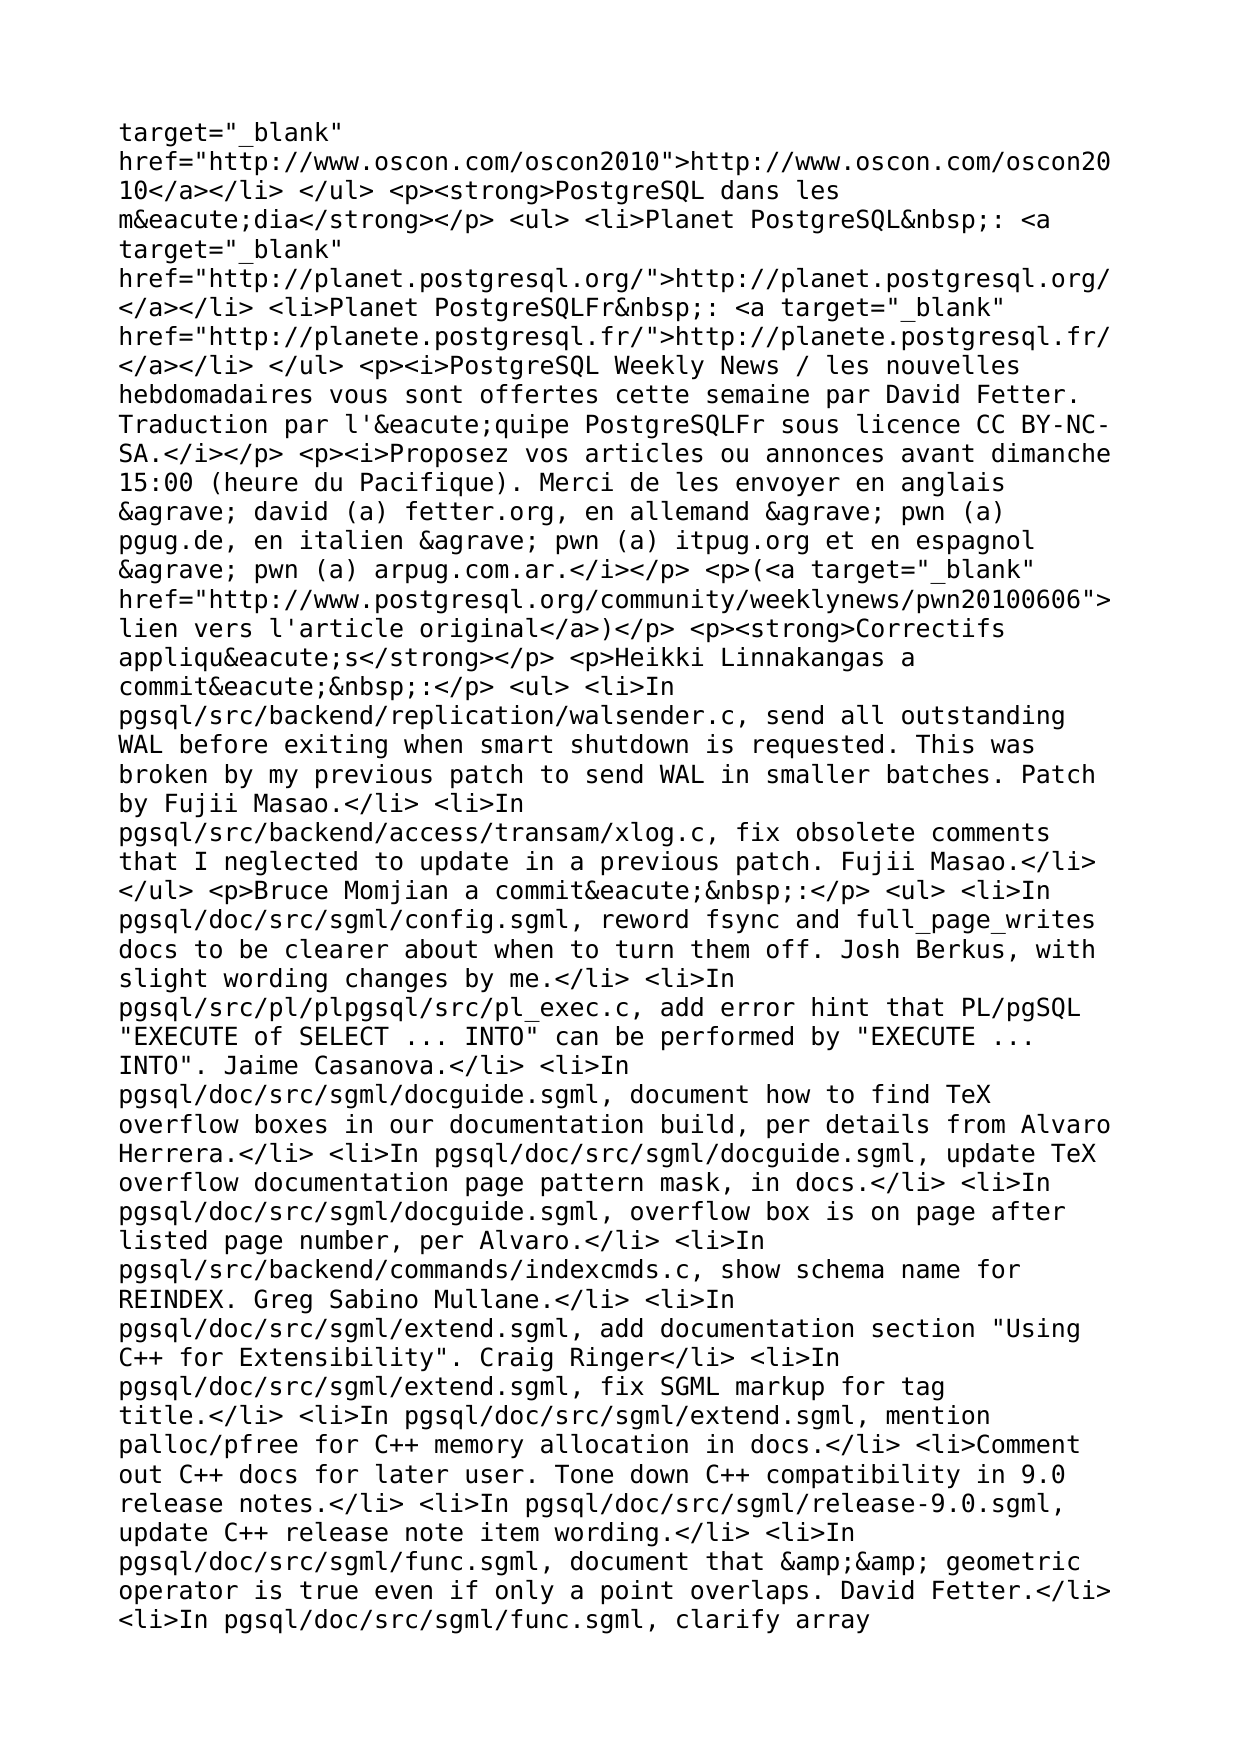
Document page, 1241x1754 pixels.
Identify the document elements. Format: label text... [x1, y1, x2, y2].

text target="_blank" href="http://www.oscon.com/oscon2010">http://www.oscon.com/oscon2010</a></li> </ul> <p><strong>PostgreSQL dans les m&eacute;dia</strong></p> <ul> <li>Planet PostgreSQL&nbsp;: <a target="_blank" href="http://planet.postgresql.org/">http://planet.postgresql.org/</a></li> <li>Planet PostgreSQLFr&nbsp;: <a target="_blank" href="http://planete.postgresql.fr/">http://planete.postgresql.fr/</a></li> </ul> <p><i>PostgreSQL Weekly News / les nouvelles hebdomadaires vous sont offertes cette semaine par David Fetter. Traduction par l'&eacute;quipe PostgreSQLFr sous licence CC BY-NC-SA.</i></p> <p><i>Proposez vos articles ou annonces avant dimanche 15:00 (heure du Pacifique). Merci de les envoyer en anglais &agrave; david (a) fetter.org, en allemand &agrave; pwn (a) pgug.de, en italien &agrave; pwn (a) itpug.org et en espagnol &agrave; pwn (a) arpug.com.ar.</i></p> <p>(<a target="_blank" href="http://www.postgresql.org/community/weeklynews/pwn20100606">lien vers l'article original</a>)</p> <p><strong>Correctifs appliqu&eacute;s</strong></p> <p>Heikki Linnakangas a commit&eacute;&nbsp;:</p> <ul> <li>In pgsql/src/backend/replication/walsender.c, send all outstanding WAL before exiting when smart shutdown is requested. This was broken by my previous patch to send WAL in smaller batches. Patch by Fujii Masao.</li> <li>In pgsql/src/backend/access/transam/xlog.c, fix obsolete comments that I neglected to update in a previous patch. Fujii Masao.</li> </ul> <p>Bruce Momjian a commit&eacute;&nbsp;:</p> <ul> <li>In pgsql/doc/src/sgml/config.sgml, reword fsync and full_page_writes docs to be clearer about when to turn them off. Josh Berkus, with slight wording changes by me.</li> <li>In pgsql/src/pl/plpgsql/src/pl_exec.c, add error hint that PL/pgSQL "EXECUTE of SELECT ... INTO" can be performed by "EXECUTE ... INTO". Jaime Casanova.</li> <li>In pgsql/doc/src/sgml/docguide.sgml, document how to find TeX overflow boxes in our documentation build, per details from Alvaro Herrera.</li> <li>In pgsql/doc/src/sgml/docguide.sgml, update TeX overflow documentation page pattern mask, in docs.</li> <li>In pgsql/doc/src/sgml/docguide.sgml, overflow box is on page after listed page number, per Alvaro.</li> <li>In pgsql/src/backend/commands/indexcmds.c, show schema name for REINDEX. Greg Sabino Mullane.</li> <li>In pgsql/doc/src/sgml/extend.sgml, add documentation section "Using C++ for Extensibility". Craig Ringer</li> <li>In pgsql/doc/src/sgml/extend.sgml, fix SGML markup for tag title.</li> <li>In pgsql/doc/src/sgml/extend.sgml, mention palloc/pfree for C++ memory allocation in docs.</li> <li>Comment out C++ docs for later user. Tone down C++ compatibility in 9.0 release notes.</li> <li>In pgsql/doc/src/sgml/release-9.0.sgml, update C++ release note item wording.</li> <li>In pgsql/doc/src/sgml/func.sgml, document that &amp;&amp; geometric operator is true even if only a point overlaps. David Fetter.</li> <li>In pgsql/doc/src/sgml/func.sgml, clarify array [118, 118, 1122, 1635]
